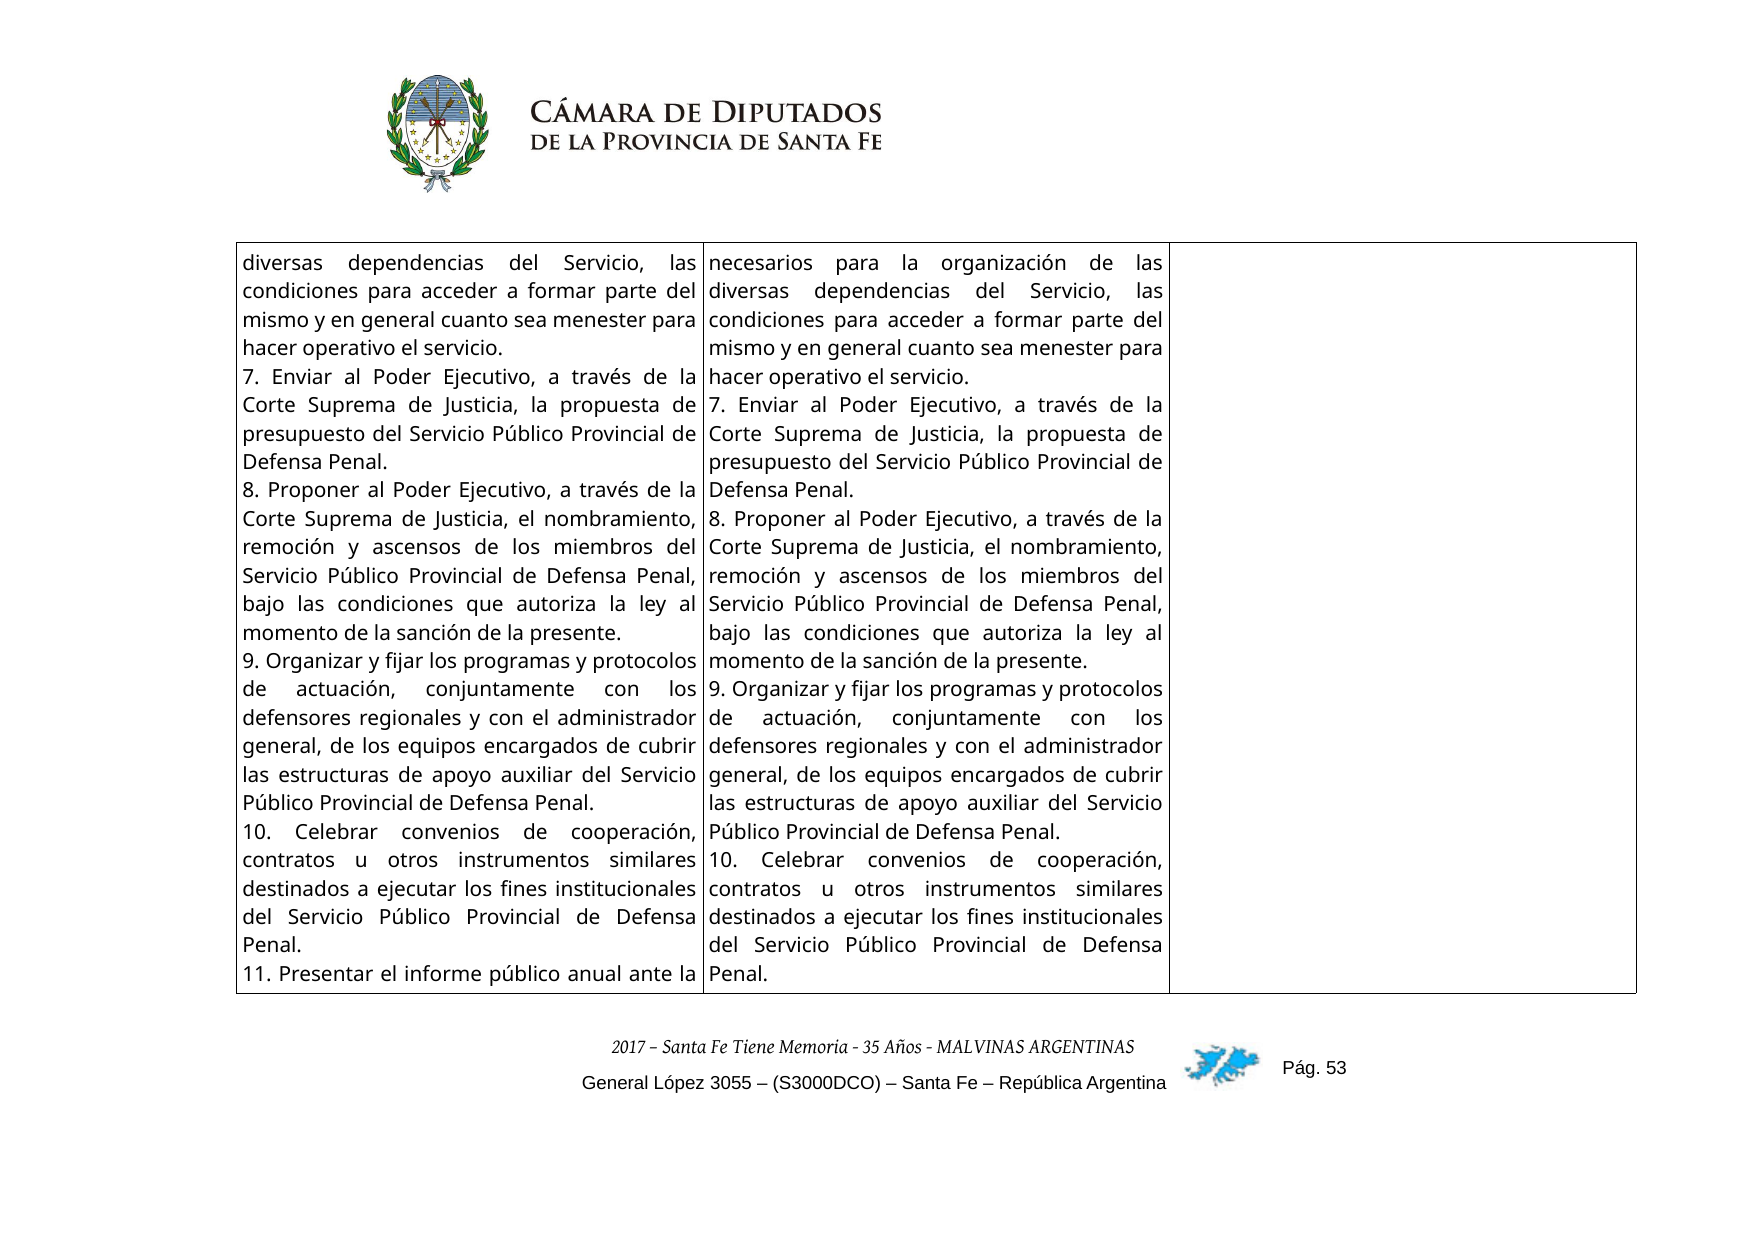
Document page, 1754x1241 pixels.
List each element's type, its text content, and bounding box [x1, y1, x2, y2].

table_cell necesarios para la organización de las diversas dependencias del Servicio, las condiciones para acceder a formar parte del mismo y en general cuanto sea menester para hacer operativo el servicio. 7. Enviar al Poder Ejecutivo, a través de la Corte Suprema de Justicia, la propuesta de presupuesto del Servicio Público Provincial de Defensa Penal. 8. Proponer al Poder Ejecutivo, a través de la Corte Suprema de Justicia, el nombramiento, remoción y ascensos de los miembros del Servicio Público Provincial de Defensa Penal, bajo las condiciones que autoriza la ley al momento de la sanción de la presente. 9. Organizar y fijar los programas y protocolos de actuación, conjuntamente con los defensores regionales y con el administrador general, de los equipos encargados de cubrir las estructuras de apoyo auxiliar del Servicio Público Provincial de Defensa Penal. 10. Celebrar convenios de cooperación, contratos u otros instrumentos similares destinados a ejecutar los fines institucionales del Servicio Público Provincial de Defensa Penal. [704, 243, 1169, 993]
picture [1180, 1042, 1263, 1091]
picture [386, 75, 882, 197]
table_cell diversas dependencias del Servicio, las condiciones para acceder a formar parte del mismo y en general cuanto sea menester para hacer operativo el servicio. 7. Enviar al Poder Ejecutivo, a través de la Corte Suprema de Justicia, la propuesta de presupuesto del Servicio Público Provincial de Defensa Penal. 8. Proponer al Poder Ejecutivo, a través de la Corte Suprema de Justicia, el nombramiento, remoción y ascensos de los miembros del Servicio Público Provincial de Defensa Penal, bajo las condiciones que autoriza la ley al momento de la sanción de la presente. 9. Organizar y fijar los programas y protocolos de actuación, conjuntamente con los defensores regionales y con el administrador general, de los equipos encargados de cubrir las estructuras de apoyo auxiliar del Servicio Público Provincial de Defensa Penal. 10. Celebrar convenios de cooperación, contratos u otros instrumentos similares destinados a ejecutar los fines institucionales del Servicio Público Provincial de Defensa Penal. 11. Presentar el informe público anual ante la [237, 243, 703, 993]
table_cell [1170, 243, 1636, 993]
